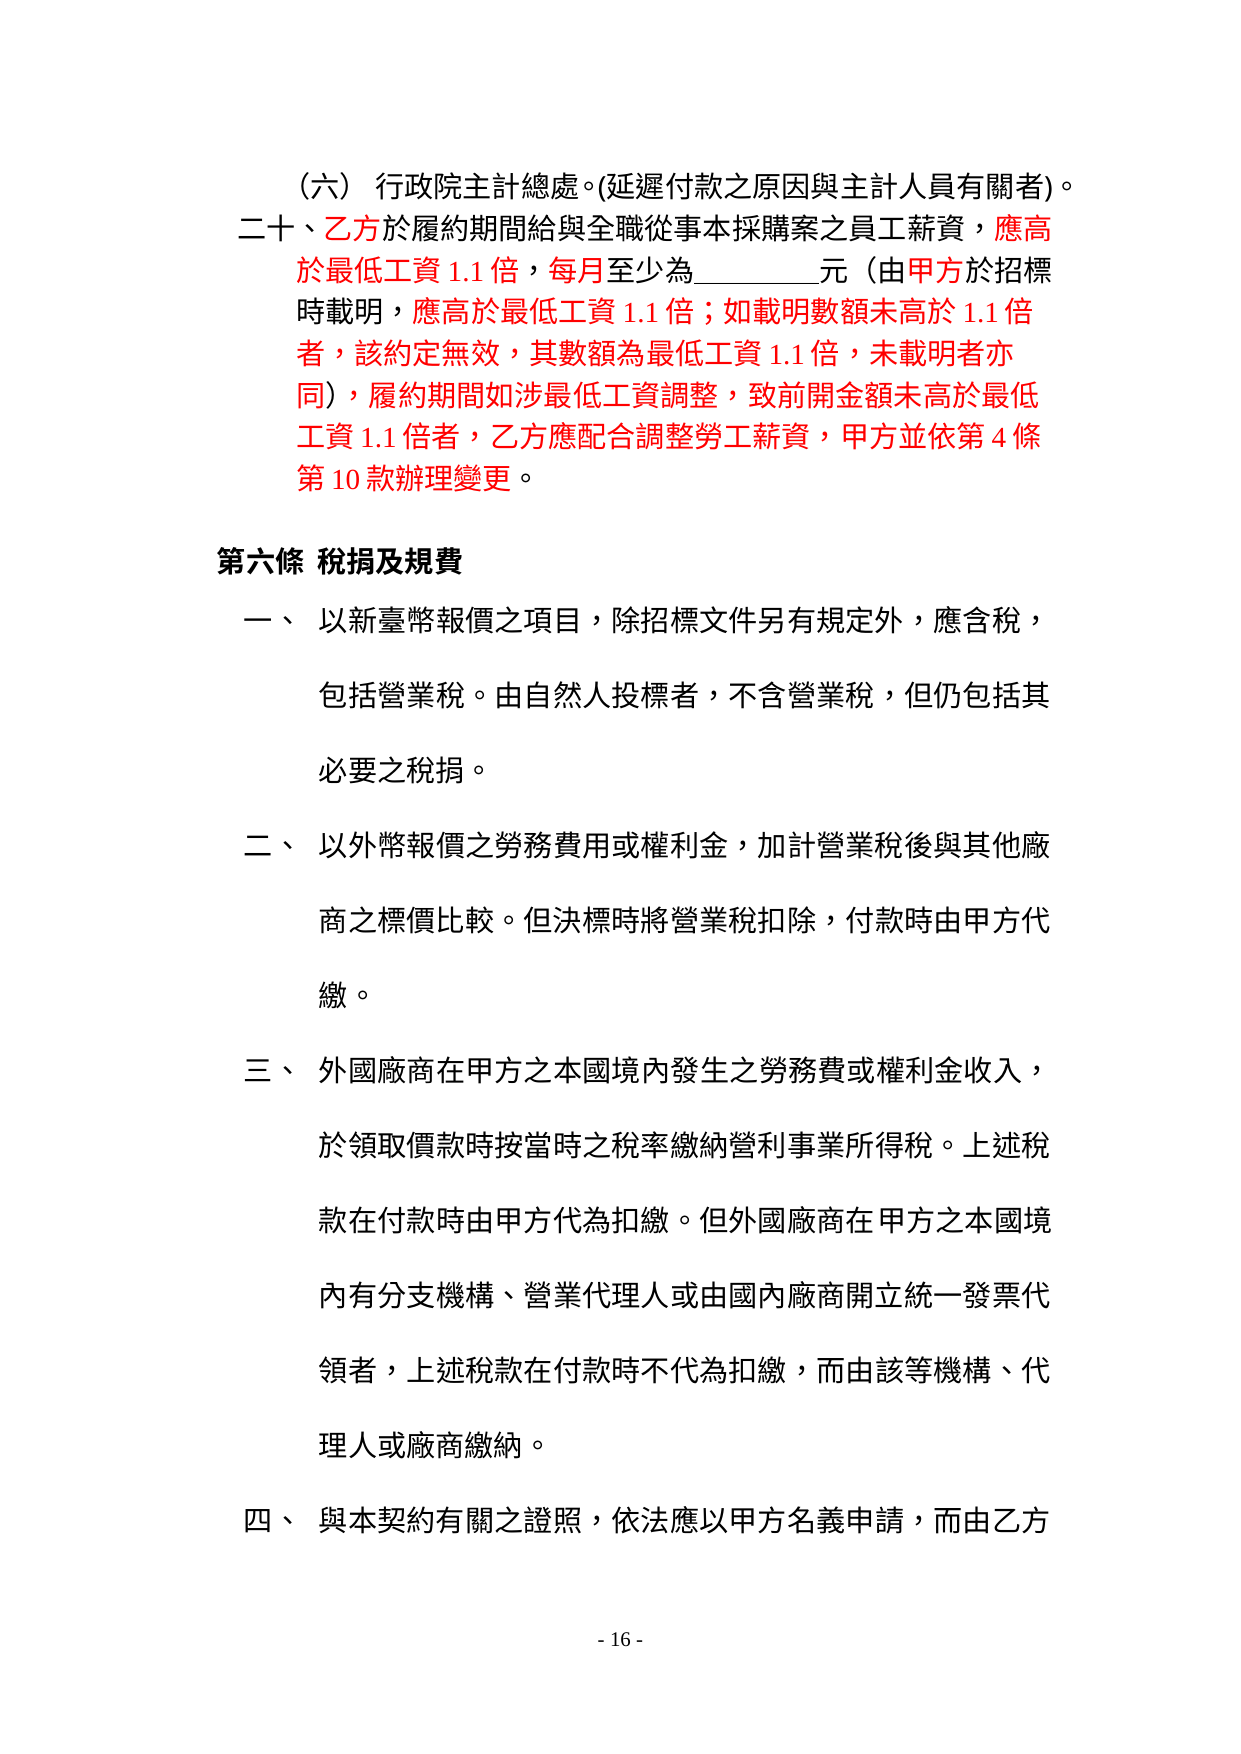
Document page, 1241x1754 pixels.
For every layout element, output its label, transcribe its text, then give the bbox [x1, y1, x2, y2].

list 行政院主計總處。(延遲付款之原因與主計人員有關者)。 [281, 164, 1053, 206]
list 外國廠商在甲方之本國境內發生之勞務費或權利金收入，於領取價款時按當時之稅率繳納營利事業所得稅。上述稅款在付款時由甲方代為扣繳。但外國廠商在甲方之本國境內有分支機構、營業代理人或由國內廠商開立統一發票代領者，上述稅款在付款時不代為扣繳，而由該等機構、代理人或廠商繳納。 [244, 1031, 1053, 1481]
list 以新臺幣報價之項目，除招標文件另有規定外，應含稅，包括營業稅。由自然人投標者，不含營業稅，但仍包括其必要之稅捐。 [244, 581, 1053, 806]
text 二十、乙方於履約期間給與全職從事本採購案之員工薪資，應高於最低工資1.1倍，每月至少為＿＿＿＿＿元（由甲方於招標時載明，應高於最低工資1.1倍；如載明數額未高於1.1倍者，該約定無效，其數額為最低工資1.1倍，未載明者亦同），履約期間如涉最低工資調整，致前開金額未高於最低工資1.1倍者，乙方應配合調整勞工薪資，甲方並依第4條第10款辦理變更。 [237, 206, 1053, 498]
text 第六條 稅捐及規費 [187, 539, 1053, 581]
list 以外幣報價之勞務費用或權利金，加計營業稅後與其他廠商之標價比較。但決標時將營業稅扣除，付款時由甲方代繳。 [244, 806, 1053, 1031]
list 與本契約有關之證照，依法應以甲方名義申請，而由乙方 [244, 1481, 1053, 1556]
